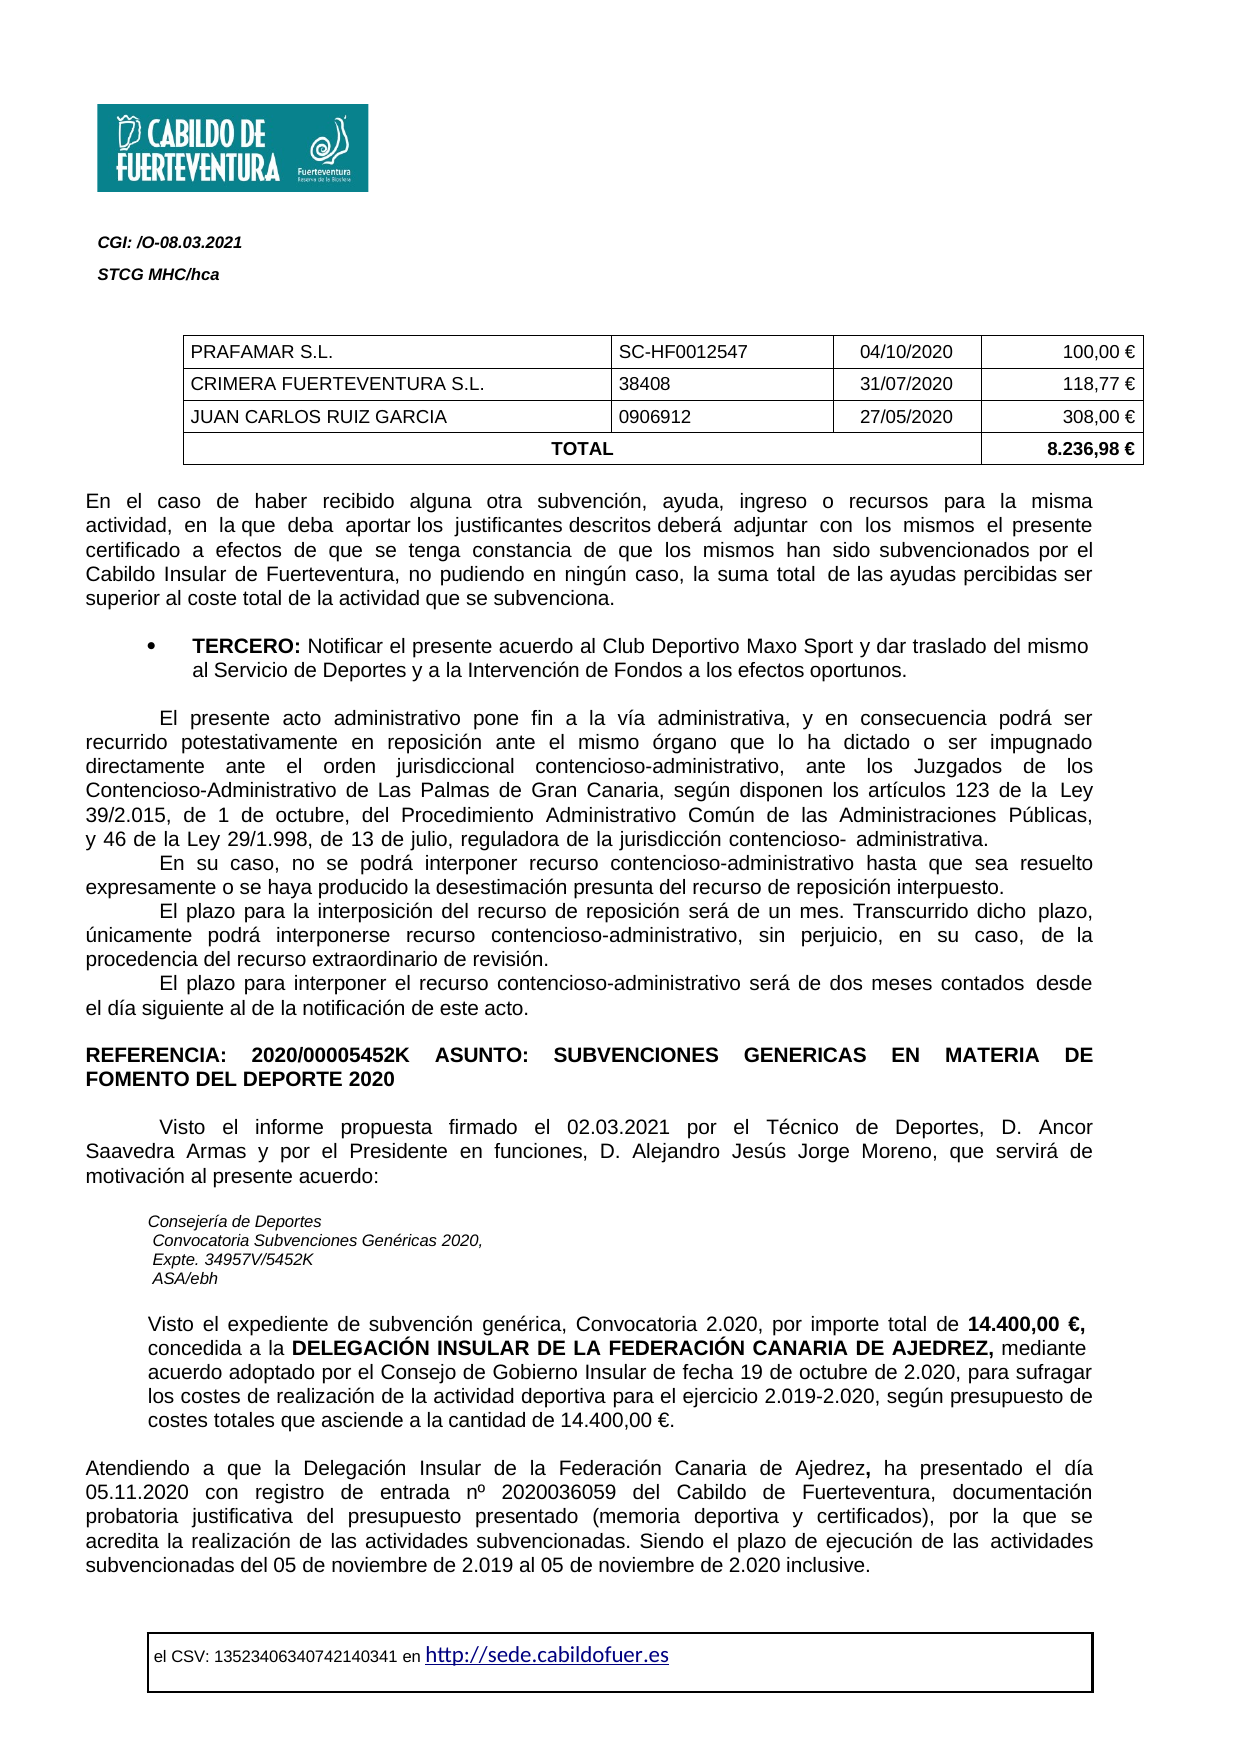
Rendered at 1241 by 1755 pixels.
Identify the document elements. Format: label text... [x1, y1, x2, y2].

text acuerdo adoptado por el Consejo de Gobierno Insular de fecha 19 de octubre de 2.020, para sufragar los costes de realización de la actividad deportiva para el ejercicio 2.019-2.020, según presupuesto de costes totales que asciende a la cantidad de 14.400,00 €. [148, 1360, 1093, 1432]
text concedida a la DELEGACIÓN INSULAR DE LA FEDERACIÓN CANARIA DE AJEDREZ, mediante [148, 1336, 1155, 1360]
table_cell JUAN CARLOS RUIZ GARCIA [184, 401, 611, 432]
text Visto el informe propuesta firmado el 02.03.2021 por el Técnico de Deportes, D. Ancor Saavedra Armas y por el Presidente en funciones, D. Alejandro Jesús Jorge Moreno, que servirá de motivación al presente acuerdo: [85, 1115, 1093, 1187]
text En el caso de haber recibido alguna otra subvención, ayuda, ingreso o recursos para la misma actividad, en la que deba aportar los justificantes descritos deberá adjuntar con los mismos el presente certificado a efectos de que se tenga constancia de que los mismos han sido subvencionados por el Cabildo Insular de Fuerteventura, no pudiendo en ningún caso, la suma total de las ayudas percibidas ser superior al coste total de la actividad que se subvenciona. [85, 489, 1093, 610]
table_cell 118,77 € [982, 369, 1143, 400]
table_header PRAFAMAR S.L. [184, 336, 611, 367]
table_cell 0906912 [612, 401, 833, 432]
table_cell 31/07/2020 [834, 369, 981, 400]
table_cell CRIMERA FUERTEVENTURA S.L. [184, 369, 611, 400]
list TERCERO: Notificar el presente acuerdo al Club Deportivo Maxo Sport y dar traslado del mismo al Servicio de Deportes y a la Intervención de Fondos a los efectos oportunos. [148, 634, 1093, 682]
text El presente acto administrativo pone fin a la vía administrativa, y en consecuencia podrá ser recurrido potestativamente en reposición ante el mismo órgano que lo ha dictado o ser impugnado directamente ante el orden jurisdiccional contencioso-administrativo, ante los Juzgados de los Contencioso-Administrativo de Las Palmas de Gran Canaria, según disponen los artículos 123 de la Ley 39/2.015, de 1 de octubre, del Procedimiento Administrativo Común de las Administraciones Públicas, y 46 de la Ley 29/1.998, de 13 de julio, reguladora de la jurisdicción contencioso- administrativa. [85, 706, 1093, 851]
text Convocatoria Subvenciones Genéricas 2020, Expte. 34957V/5452K [152, 1231, 528, 1269]
text El plazo para la interposición del recurso de reposición será de un mes. Transcurrido dicho plazo, únicamente podrá interponerse recurso contencioso-administrativo, sin perjuicio, en su caso, de la procedencia del recurso extraordinario de revisión. [85, 899, 1093, 971]
table_header 100,00 € [982, 336, 1143, 367]
table_header SC-HF0012547 [612, 336, 833, 367]
text En su caso, no se podrá interponer recurso contencioso-administrativo hasta que sea resuelto expresamente o se haya producido la desestimación presunta del recurso de reposición interpuesto. [85, 851, 1093, 899]
text Visto el expediente de subvención genérica, Convocatoria 2.020, por importe total de 14.400,00 €, [148, 1312, 1155, 1336]
text Atendiendo a que la Delegación Insular de la Federación Canaria de Ajedrez, ha presentado el día 05.11.2020 con registro de entrada nº 2020036059 del Cabildo de Fuerteventura, documentación probatoria justificativa del presupuesto presentado (memoria deportiva y certificados), por la que se acredita la realización de las actividades subvencionadas. Siendo el plazo de ejecución de las actividades subvencionadas del 05 de noviembre de 2.019 al 05 de noviembre de 2.020 inclusive. [85, 1456, 1093, 1577]
table_cell 27/05/2020 [834, 401, 981, 432]
table_cell 8.236,98 € [982, 433, 1143, 464]
text Consejería de Deportes [148, 1211, 1155, 1231]
subtitle REFERENCIA: 2020/00005452K ASUNTO: SUBVENCIONES GENERICAS EN MATERIA DE FOMENTO DEL DEPORTE 2020 [85, 1043, 1093, 1091]
table_cell 38408 [612, 369, 833, 400]
text El plazo para interponer el recurso contencioso-administrativo será de dos meses contados desde el día siguiente al de la notificación de este acto. [85, 971, 1093, 1019]
text ASA/ebh [152, 1269, 1155, 1288]
table_header 04/10/2020 [834, 336, 981, 367]
table_cell 308,00 € [982, 401, 1143, 432]
table_cell TOTAL [184, 433, 981, 464]
